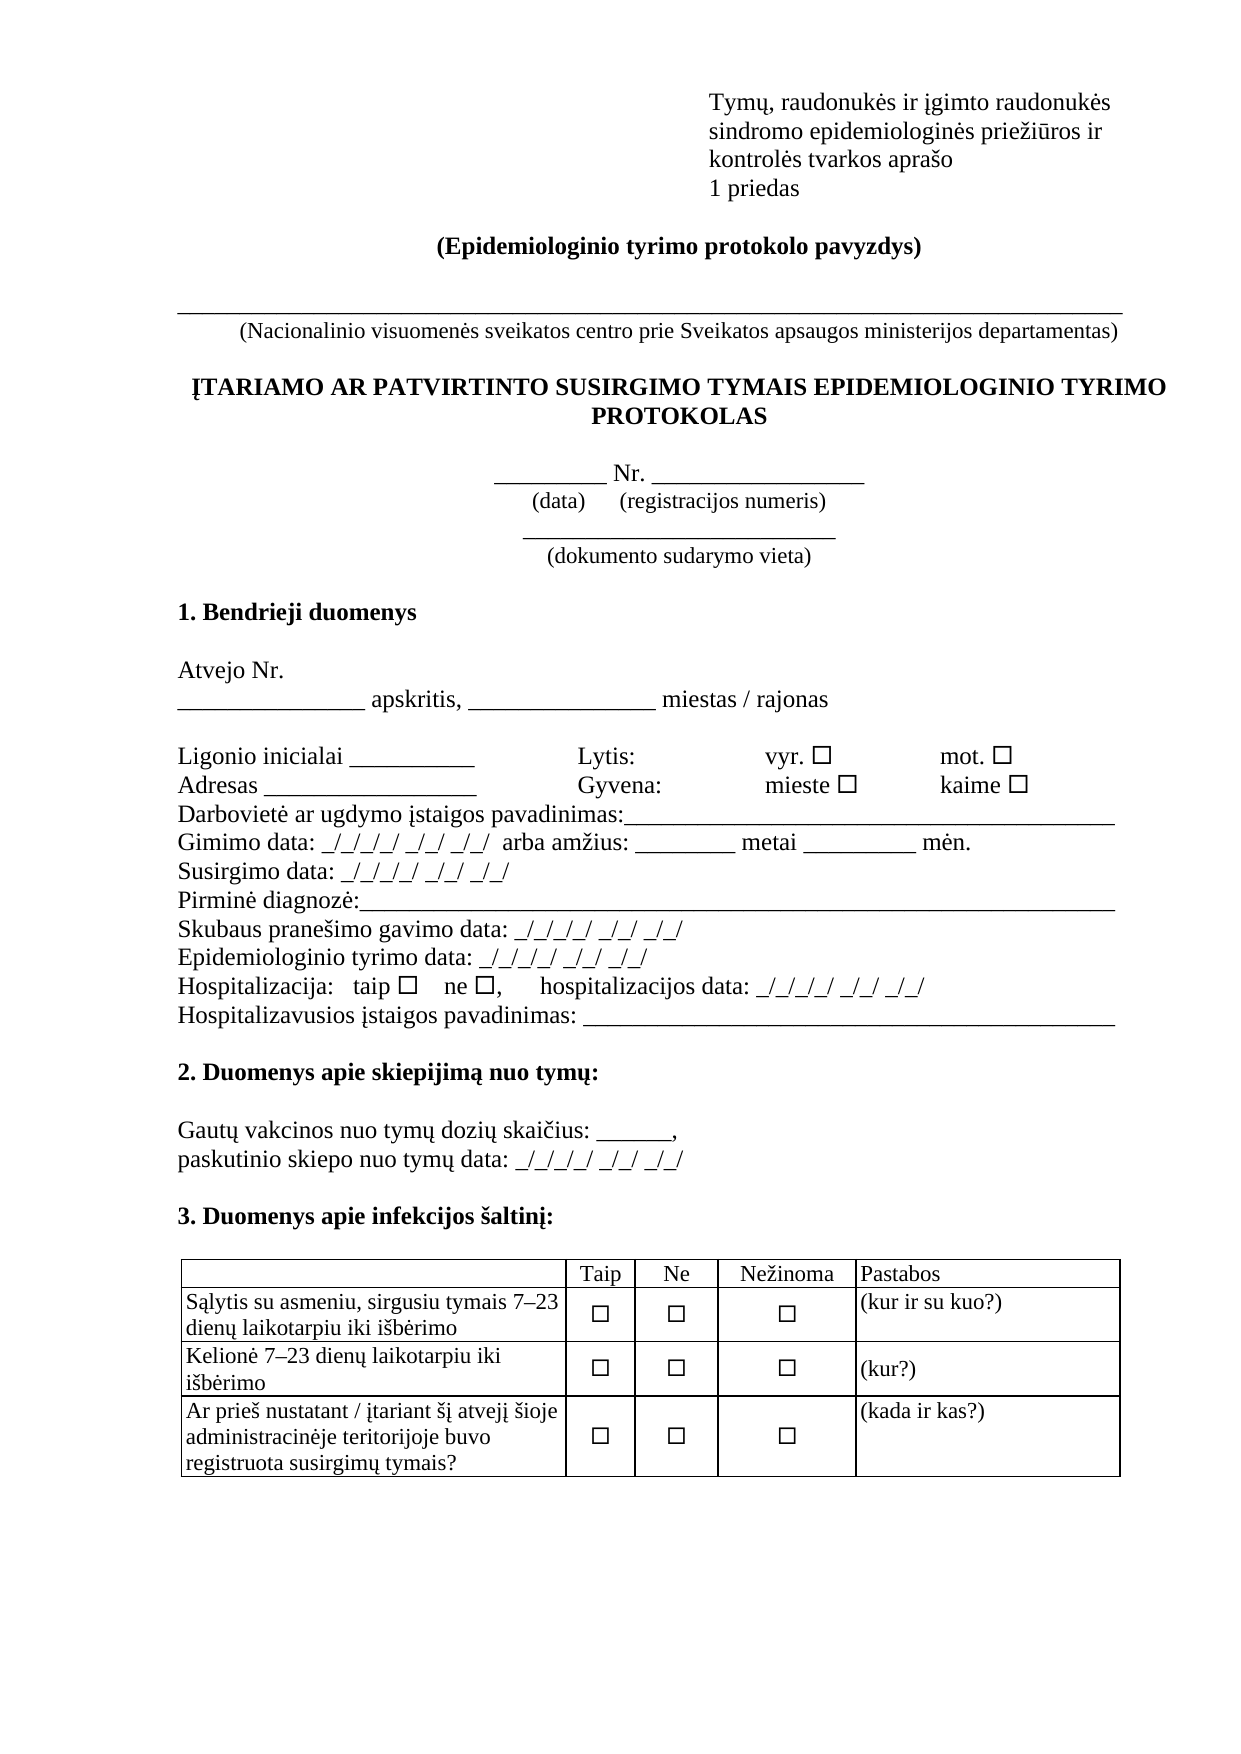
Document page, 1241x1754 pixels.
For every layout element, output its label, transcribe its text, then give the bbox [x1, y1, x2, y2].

text (dokumento sudarymo vieta) [177, 542, 1181, 569]
text _________________________ [177, 513, 1181, 542]
table_cell [] [567, 1288, 634, 1341]
text 1 priedas [177, 173, 1181, 202]
table_cell (kada ir kas?) [857, 1397, 1119, 1476]
text sindromo epidemiologinės priežiūros ir [177, 116, 1181, 144]
table_cell [] [719, 1342, 855, 1395]
text Ligonio inicialai __________ Lytis: vyr. [] mot. [] [177, 741, 1181, 770]
table_cell [] [636, 1288, 717, 1341]
table_cell (kur ir su kuo?) [857, 1288, 1119, 1341]
text Gimimo data: _/_/_/_/ _/_/ _/_/ arba amžius: ________ metai _________ mėn. [177, 827, 1181, 856]
text Epidemiologinio tyrimo data: _/_/_/_/ _/_/ _/_/ [177, 942, 1181, 971]
text 2. Duomenys apie skiepijimą nuo tymų: [177, 1057, 1181, 1086]
table_cell (kur?) [857, 1342, 1119, 1395]
text Gautų vakcinos nuo tymų dozių skaičius: ______, paskutinio skiepo nuo tymų data: _/_/_/_/ _/_/ _/_/ [177, 1115, 1181, 1172]
table_header Pastabos [857, 1260, 1119, 1287]
table_cell [] [719, 1288, 855, 1341]
table_cell Ar prieš nustatant / įtariant šį atvejį šioje administracinėje teritorijoje buvo registruota susirgimų tymais? [182, 1397, 565, 1476]
text _ [177, 288, 1181, 317]
text _______________ apskritis, _______________ miestas / rajonas [177, 684, 1181, 712]
table_cell [] [636, 1342, 717, 1395]
table_cell [] [719, 1397, 855, 1476]
text (Nacionalinio visuomenės sveikatos centro prie Sveikatos apsaugos ministerijos departamentas) [177, 317, 1181, 343]
table_cell Sąlytis su asmeniu, sirgusiu tymais 7–23 dienų laikotarpiu iki išbėrimo [182, 1288, 565, 1341]
table_cell [] [567, 1342, 634, 1395]
text Hospitalizavusios įstaigos pavadinimas: [177, 1000, 1181, 1029]
text ĮTARIAMO AR PATVIRTINTO SUSIRGIMO TYMAIS EPIDEMIOLOGINIO TYRIMO PROTOKOLAS [177, 372, 1181, 430]
text kontrolės tvarkos aprašo [177, 144, 1181, 173]
text Hospitalizacija: taip [] ne [], hospitalizacijos data: _/_/_/_/ _/_/ _/_/ [177, 971, 1181, 1000]
table_header Taip [567, 1260, 634, 1287]
text Pirminė diagnozė: [177, 885, 1181, 914]
table_header [182, 1260, 565, 1287]
text 3. Duomenys apie infekcijos šaltinį: [177, 1201, 1181, 1230]
text (Epidemiologinio tyrimo protokolo pavyzdys) [177, 231, 1181, 259]
text Darbovietė ar ugdymo įstaigos pavadinimas: [177, 799, 1181, 827]
text (data) (registracijos numeris) [177, 487, 1181, 513]
text 1. Bendrieji duomenys [177, 597, 1181, 626]
text Adresas _________________ Gyvena: mieste [] kaime [] [177, 770, 1181, 799]
text Skubaus pranešimo gavimo data: _/_/_/_/ _/_/ _/_/ [177, 914, 1181, 942]
text Tymų, raudonukės ir įgimto raudonukės [634, 87, 1181, 116]
table_header Nežinoma [719, 1260, 855, 1287]
table_cell [] [567, 1397, 634, 1476]
table_cell [] [636, 1397, 717, 1476]
table_header Ne [636, 1260, 717, 1287]
text Susirgimo data: _/_/_/_/ _/_/ _/_/ [177, 856, 1181, 885]
text _________ Nr. _________________ [177, 458, 1181, 487]
table_cell Kelionė 7–23 dienų laikotarpiu iki išbėrimo [182, 1342, 565, 1395]
text Atvejo Nr. [177, 655, 1181, 684]
